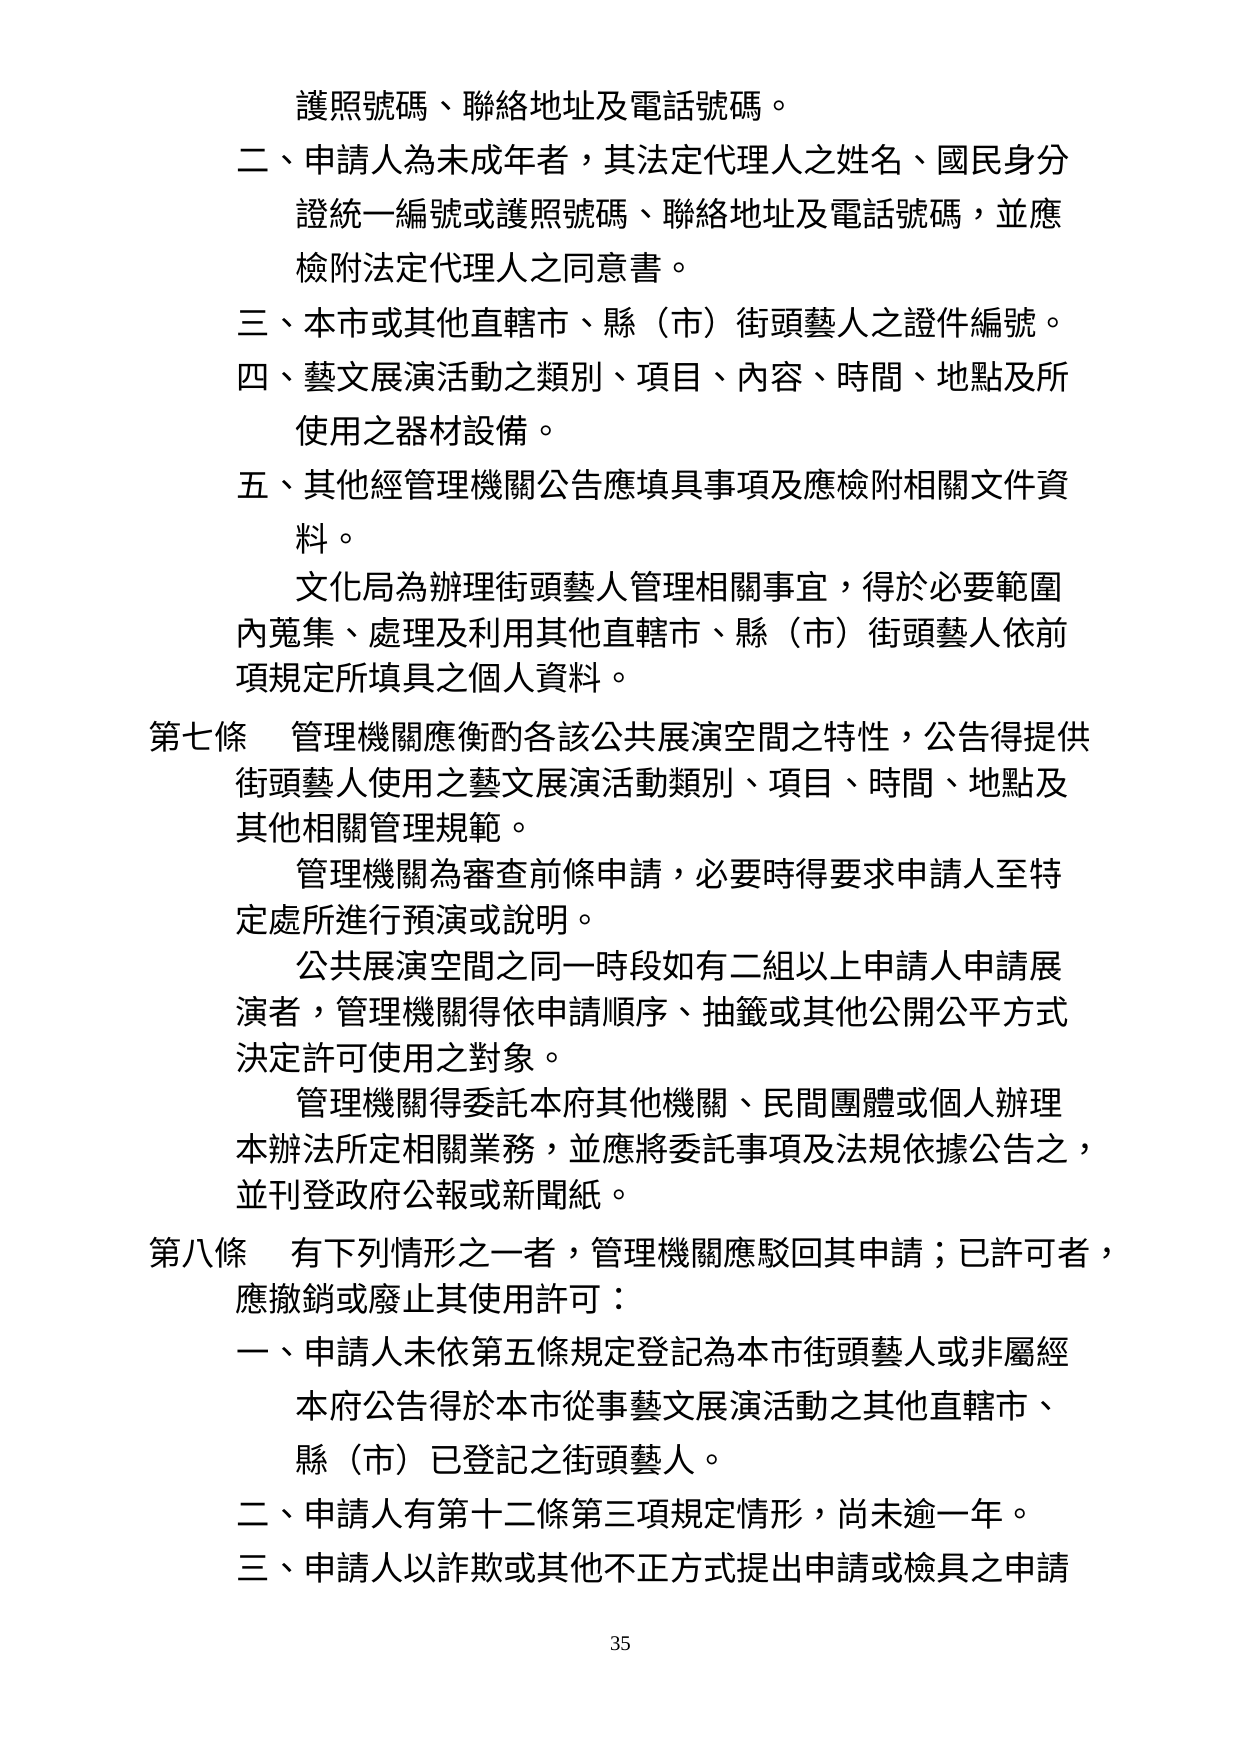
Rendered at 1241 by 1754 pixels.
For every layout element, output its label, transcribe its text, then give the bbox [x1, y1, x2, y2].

text 二、申請人有第十二條第三項規定情形，尚未逾一年。 [236, 1483, 1093, 1537]
text 五、其他經管理機關公告應填具事項及應檢附相關文件資料。 [236, 454, 1093, 562]
text 三、申請人以詐欺或其他不正方式提出申請或檢具之申請 [236, 1537, 1093, 1592]
text 三、本市或其他直轄市、縣（市）街頭藝人之證件編號。 [236, 292, 1093, 346]
text 護照號碼、聯絡地址及電話號碼。 [236, 75, 1093, 129]
text 管理機關得委託本府其他機關、民間團體或個人辦理本辦法所定相關業務，並應將委託事項及法規依據公告之，並刊登政府公報或新聞紙。 [235, 1079, 1093, 1217]
text 二、申請人為未成年者，其法定代理人之姓名、國民身分證統一編號或護照號碼、聯絡地址及電話號碼，並應檢附法定代理人之同意書。 [236, 129, 1093, 292]
text 第八條 有下列情形之一者，管理機關應駁回其申請；已許可者，應撤銷或廢止其使用許可： [148, 1229, 1093, 1321]
text 第七條 管理機關應衡酌各該公共展演空間之特性，公告得提供街頭藝人使用之藝文展演活動類別、項目、時間、地點及其他相關管理規範。 [148, 712, 1093, 850]
text 一、申請人未依第五條規定登記為本市街頭藝人或非屬經本府公告得於本市從事藝文展演活動之其他直轄市、縣（市）已登記之街頭藝人。 [236, 1321, 1093, 1483]
text 文化局為辦理街頭藝人管理相關事宜，得於必要範圍內蒐集、處理及利用其他直轄市、縣（市）街頭藝人依前項規定所填具之個人資料。 [235, 562, 1093, 700]
text 管理機關為審查前條申請，必要時得要求申請人至特定處所進行預演或說明。 [235, 850, 1093, 942]
text 四、藝文展演活動之類別、項目、內容、時間、地點及所使用之器材設備。 [236, 346, 1093, 454]
text 公共展演空間之同一時段如有二組以上申請人申請展演者，管理機關得依申請順序、抽籤或其他公開公平方式決定許可使用之對象。 [235, 942, 1093, 1079]
